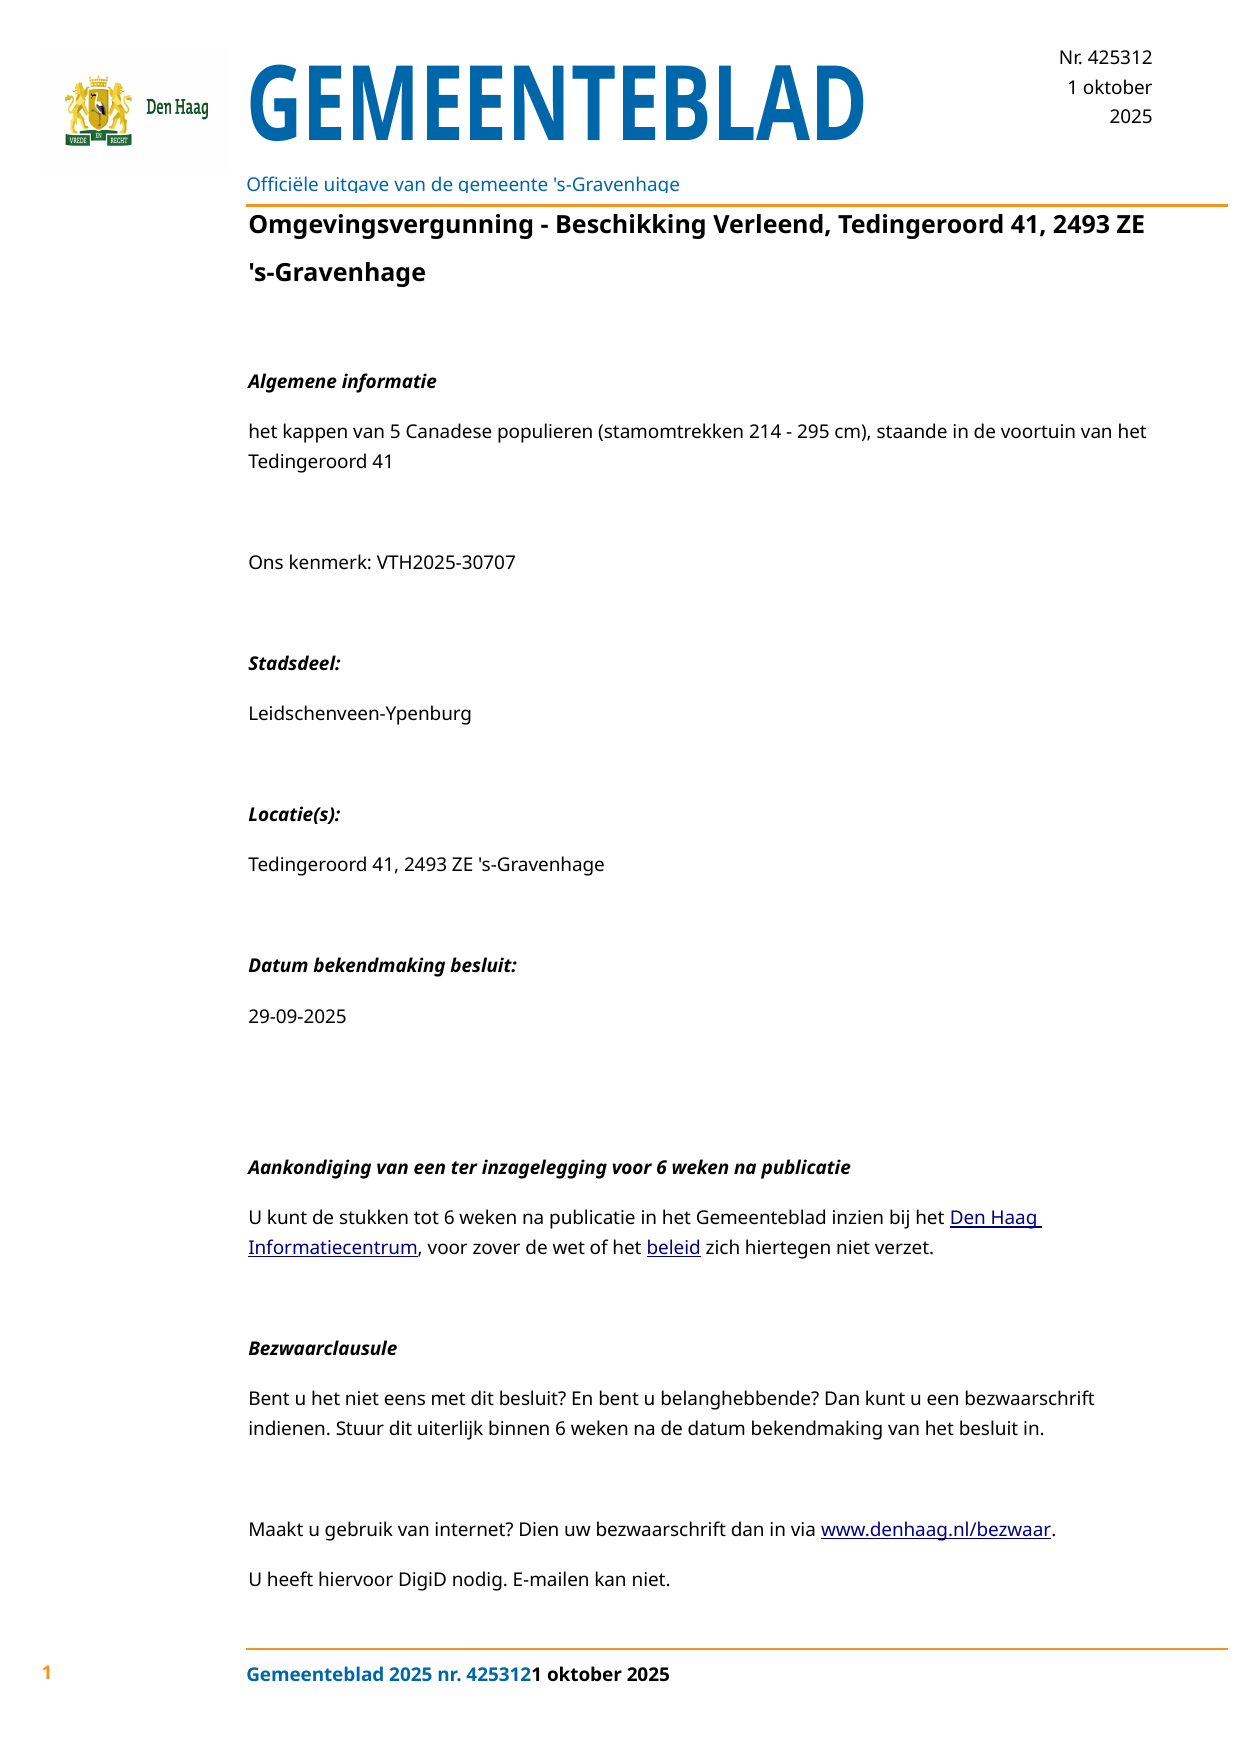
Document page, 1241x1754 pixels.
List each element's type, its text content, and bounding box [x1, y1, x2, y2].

text U heeft hiervoor DigiD nodig. E-mailen kan niet. [248, 1566, 1152, 1592]
text het kappen van 5 Canadese populieren (stamomtrekken 214 - 295 cm), staande in de voortuin van het Tedingeroord 41 [248, 419, 1152, 474]
text Stadsdeel: [248, 650, 1152, 676]
text Bent u het niet eens met dit besluit? En bent u belanghebbende? Dan kunt u een bezwaarschrift indienen. Stuur dit uiterlijk binnen 6 weken na de datum bekendmaking van het besluit in. [248, 1385, 1152, 1441]
text Ons kenmerk: VTH2025-30707 [248, 549, 1152, 575]
picture [41, 47, 231, 172]
text Tedingeroord 41, 2493 ZE 's-Gravenhage [248, 852, 1152, 877]
text Algemene informatie [248, 368, 1152, 394]
text Maakt u gebruik van internet? Dien uw bezwaarschrift dan in via www.denhaag.nl/bezwaar. [248, 1516, 1152, 1542]
text U kunt de stukken tot 6 weken na publicatie in het Gemeenteblad inzien bij het Den Haag Informatiecentrum, voor zover de wet of het beleid zich hiertegen niet verzet. [248, 1204, 1152, 1260]
text Locatie(s): [248, 801, 1152, 827]
text Bezwaarclausule [248, 1335, 1152, 1361]
text Aankondiging van een ter inzagelegging voor 6 weken na publicatie [248, 1154, 1152, 1180]
text Datum bekendmaking besluit: [248, 952, 1152, 978]
text Leidschenveen-Ypenburg [248, 700, 1152, 726]
text Omgevingsvergunning - Beschikking Verleend, Tedingeroord 41, 2493 ZE 's-Gravenhage [248, 207, 1152, 288]
text 29-09-2025 [248, 1003, 1152, 1029]
